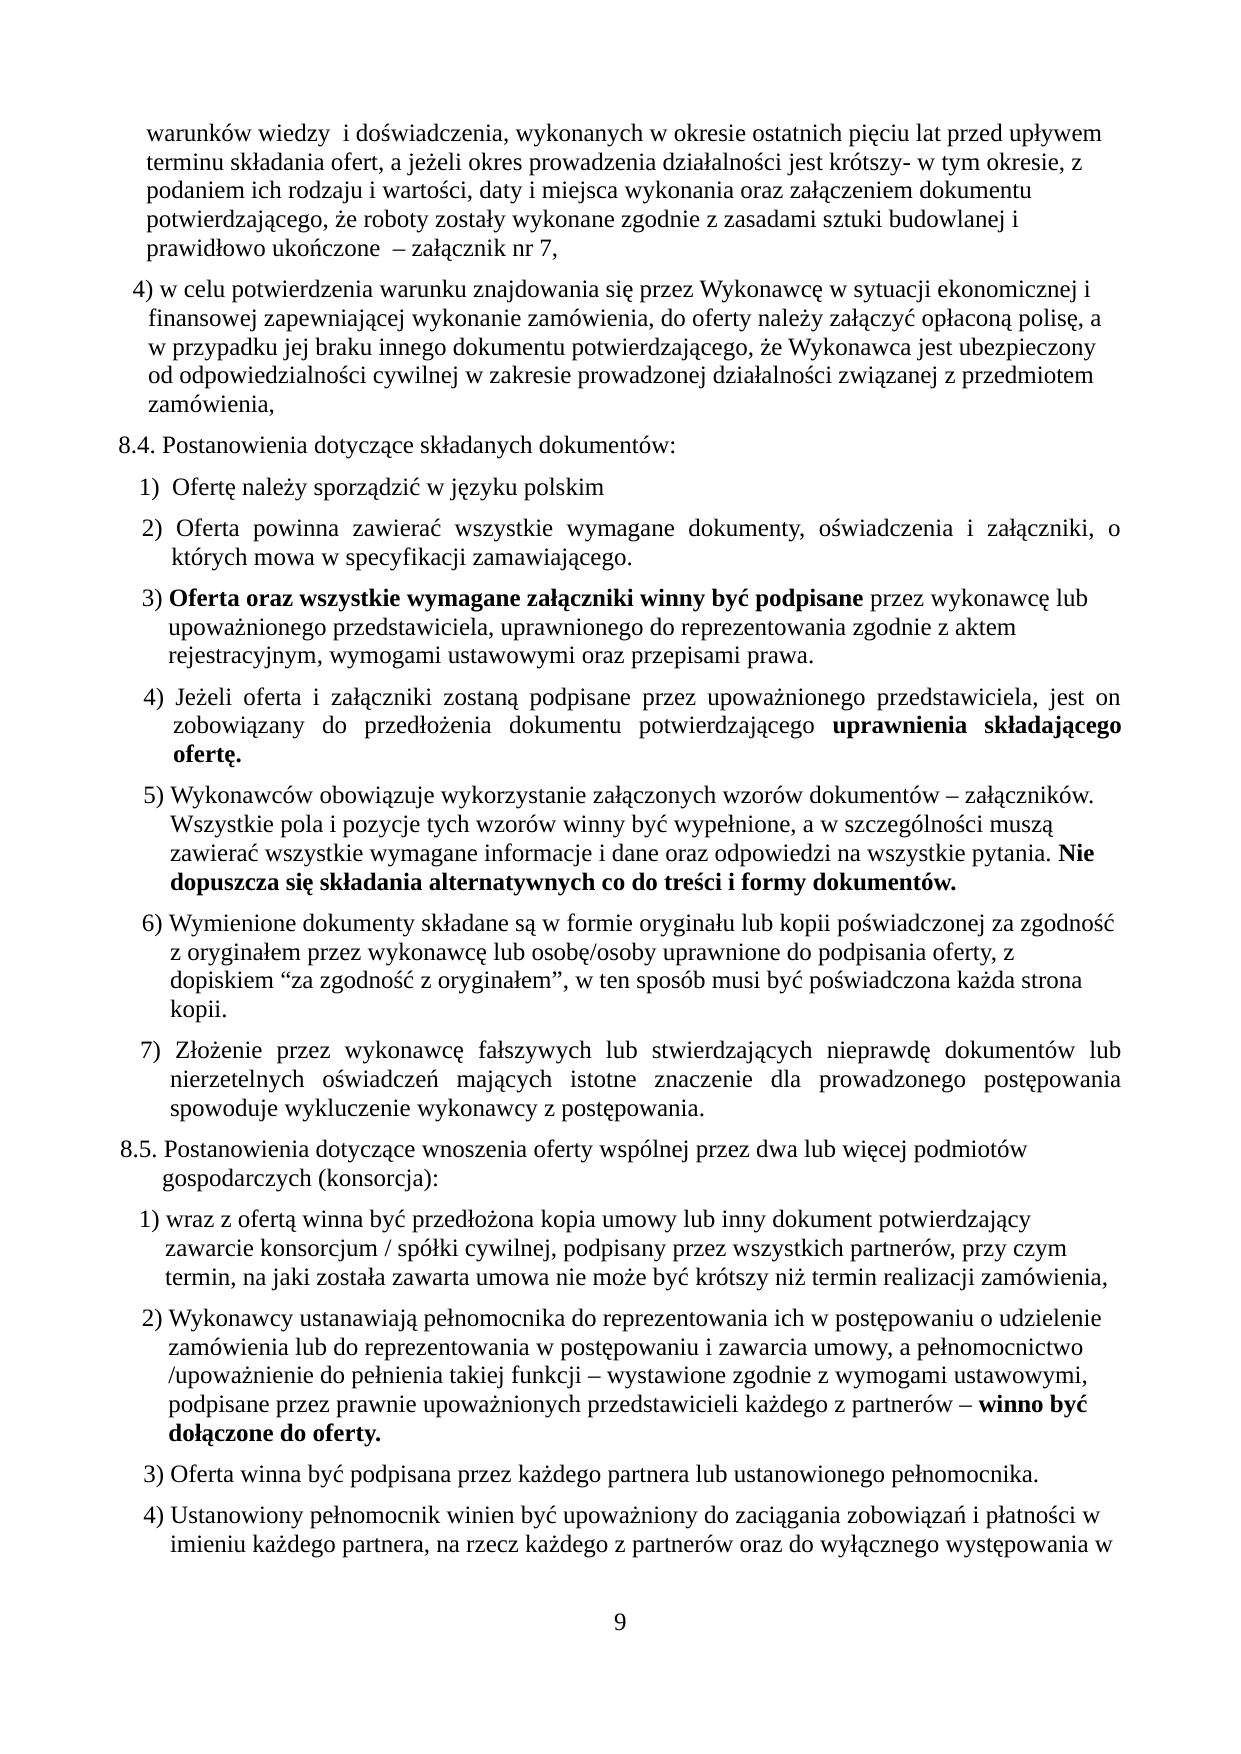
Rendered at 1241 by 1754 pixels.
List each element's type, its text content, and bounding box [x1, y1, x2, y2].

text warunków wiedzy i doświadczenia, wykonanych w okresie ostatnich pięciu lat przed upływem terminu składania ofert, a jeżeli okres prowadzenia działalności jest krótszy- w tym okresie, z podaniem ich rodzaju i wartości, daty i miejsca wykonania oraz załączeniem dokumentu potwierdzającego, że roboty zostały wykonane zgodnie z zasadami sztuki budowlanej i prawidłowo ukończone – załącznik nr 7, [131, 118, 1122, 262]
text 7) Złożenie przez wykonawcę fałszywych lub stwierdzających nieprawdę dokumentów lub nierzetelnych oświadczeń mających istotne znaczenie dla prowadzonego postępowania spowoduje wykluczenie wykonawcy z postępowania. [140, 1036, 1122, 1122]
text 2) Wykonawcy ustanawiają pełnomocnika do reprezentowania ich w postępowaniu o udzielenie zamówienia lub do reprezentowania w postępowaniu i zawarcia umowy, a pełnomocnictwo /upoważnienie do pełnienia takiej funkcji – wystawione zgodnie z wymogami ustawowymi, podpisane przez prawnie upoważnionych przedstawicieli każdego z partnerów – winno być dołączone do oferty. [142, 1303, 1122, 1447]
text 3) Oferta winna być podpisana przez każdego partnera lub ustanowionego pełnomocnika. [142, 1459, 1122, 1488]
text 1) Ofertę należy sporządzić w języku polskim [138, 472, 1122, 501]
text 4) Jeżeli oferta i załączniki zostaną podpisane przez upoważnionego przedstawiciela, jest on zobowiązany do przedłożenia dokumentu potwierdzającego uprawnienia składającego ofertę. [143, 682, 1122, 768]
text 8.5. Postanowienia dotyczące wnoszenia oferty wspólnej przez dwa lub więcej podmiotów gospodarczych (konsorcja): [120, 1134, 1122, 1192]
text 5) Wykonawców obowiązuje wykorzystanie załączonych wzorów dokumentów – załączników. Wszystkie pola i pozycje tych wzorów winny być wypełnione, a w szczególności muszą zawierać wszystkie wymagane informacje i dane oraz odpowiedzi na wszystkie pytania. Nie dopuszcza się składania alternatywnych co do treści i formy dokumentów. [143, 781, 1122, 896]
text 2) Oferta powinna zawierać wszystkie wymagane dokumenty, oświadczenia i załączniki, o których mowa w specyfikacji zamawiającego. [142, 513, 1122, 571]
text 6) Wymienione dokumenty składane są w formie oryginału lub kopii poświadczonej za zgodność z oryginałem przez wykonawcę lub osobę/osoby uprawnione do podpisania oferty, z dopiskiem “za zgodność z oryginałem”, w ten sposób musi być poświadczona każda strona kopii. [142, 908, 1122, 1023]
text 4) Ustanowiony pełnomocnik winien być upoważniony do zaciągania zobowiązań i płatności w imieniu każdego partnera, na rzecz każdego z partnerów oraz do wyłącznego występowania w [143, 1501, 1122, 1558]
text 4) w celu potwierdzenia warunku znajdowania się przez Wykonawcę w sytuacji ekonomicznej i finansowej zapewniającej wykonanie zamówienia, do oferty należy załączyć opłaconą polisę, a w przypadku jej braku innego dokumentu potwierdzającego, że Wykonawca jest ubezpieczony od odpowiedzialności cywilnej w zakresie prowadzonej działalności związanej z przedmiotem zamówienia, [132, 274, 1122, 418]
text 8.4. Postanowienia dotyczące składanych dokumentów: [118, 431, 1122, 459]
text 3) Oferta oraz wszystkie wymagane załączniki winny być podpisane przez wykonawcę lub upoważnionego przedstawiciela, uprawnionego do reprezentowania zgodnie z aktem rejestracyjnym, wymogami ustawowymi oraz przepisami prawa. [142, 583, 1122, 669]
text 1) wraz z ofertą winna być przedłożona kopia umowy lub inny dokument potwierdzający zawarcie konsorcjum / spółki cywilnej, podpisany przez wszystkich partnerów, przy czym termin, na jaki została zawarta umowa nie może być krótszy niż termin realizacji zamówienia, [138, 1204, 1122, 1291]
